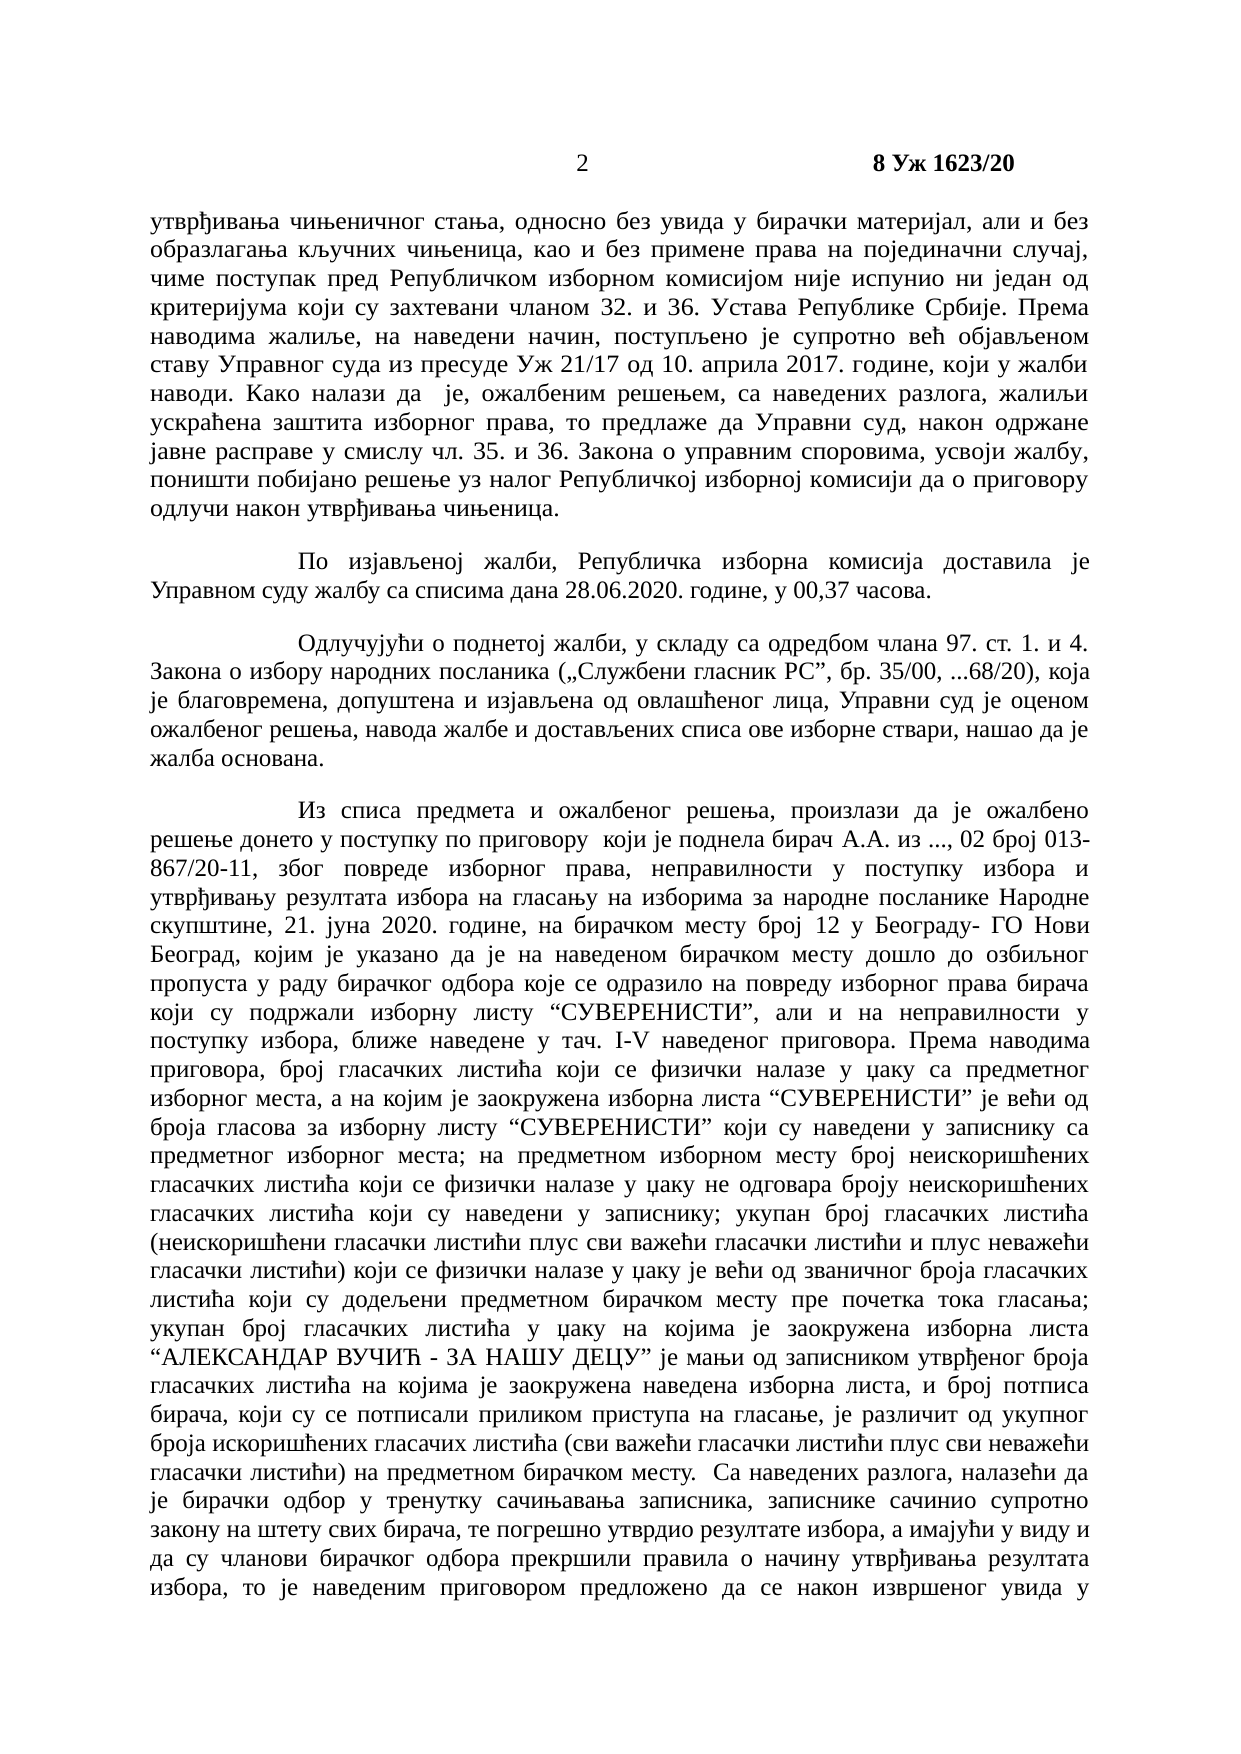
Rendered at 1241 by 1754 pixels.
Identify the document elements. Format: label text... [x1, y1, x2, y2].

text Oдлучујући о поднетој жалби, у складу са одредбом члана 97. ст. 1. и 4. Закона о избору народних посланика („Службени гласник РС”, бр. 35/00, ...68/20), која је благовремена, допуштена и изјављена од овлашћеног лица, Управни суд је оценом ожалбеног решења, навода жалбе и достављених списа ове изборне ствари, нашао да је жалба основана. [150, 628, 1090, 771]
text утврђивања чињеничног стања, односно без увида у бирачки материјал, али и без образлагања кључних чињеница, као и без примене права на појединачни случај, чиме поступак пред Републичком изборном комисијом није испунио ни један од критеријума који су захтевани чланом 32. и 36. Устава Републике Србије. Према наводима жалиље, на наведени начин, поступљено је супротно већ објављеном ставу Управног суда из пресуде Уж 21/17 од 10. априла 2017. године, који у жалби наводи. Како налази да је, ожалбеним решењем, са наведених разлога, жалиљи ускраћена заштита изборног права, то предлаже да Управни суд, након одржане јавне расправе у смислу чл. 35. и 36. Закона о управним споровима, усвоји жалбу, поништи побијано решење уз налог Републичкој изборној комисији да о приговору одлучи након утврђивања чињеница. [150, 206, 1090, 522]
text По изјављеној жалби, Републичка изборна комисија доставила је Управном суду жалбу са списима дана 28.06.2020. године, у 00,37 часова. [150, 546, 1090, 604]
text Из списа предмета и ожалбеног решења, произлази да је ожалбено решење донето у поступку по приговору који је поднела бирач А.А. из ..., 02 број 013-867/20-11, због повреде изборног права, неправилности у поступку избора и утврђивању резултата избора на гласању на изборима за народне посланике Народне скупштине, 21. јуна 2020. године, на бирачком месту број 12 у Београду- ГО Нови Београд, којим је указано да је на наведеном бирачком месту дошло до озбиљног пропуста у раду бирачког одбора које се одразило на повреду изборног права бирача који су подржали изборну листу “СУВЕРЕНИСТИ”, али и на неправилности у поступку избора, ближе наведене у тач. I-V наведеног приговора. Према наводима приговора, број гласачких листића који се физички налазе у џаку са предметног изборног места, а на којим је заокружена изборна листа “СУВЕРЕНИСТИ” је већи од броја гласова за изборну листу “СУВЕРЕНИСТИ” који су наведени у записнику са предметног изборног места; на предметном изборном месту број неискоришћених гласачких листића који се физички налазе у џаку не одговара броју неискоришћених гласачких листића који су наведени у записнику; укупан број гласачких листића (неискоришћени гласачки листићи плус сви важећи гласачки листићи и плус неважећи гласачки листићи) који се физички налазе у џаку је већи од званичног броја гласачких листића који су додељени предметном бирачком месту пре почетка тока гласања; укупан број гласачких листића у џаку на којима је заокружена изборна листа “АЛЕКСАНДАР ВУЧИЋ - ЗА НАШУ ДЕЦУ” је мањи од записником утврђеног броја гласачких листића на којима је заокружена наведена изборна листа, и број потписа бирача, који су се потписали приликом приступа на гласање, је различит од укупног броја искоришћених гласачих листића (сви важећи гласачки листићи плус сви неважећи гласачки листићи) на предметном бирачком месту. Са наведених разлога, налазећи да је бирачки одбор у тренутку сачињавања записника, записнике сачинио супротно закону на штету свих бирача, те погрешно утврдио резултате избора, а имајући у виду и да су чланови бирачког одбора прекршили правила о начину утврђивања резултата избора, то је наведеним приговором предложено да се након извршеног увида у [150, 796, 1090, 1601]
